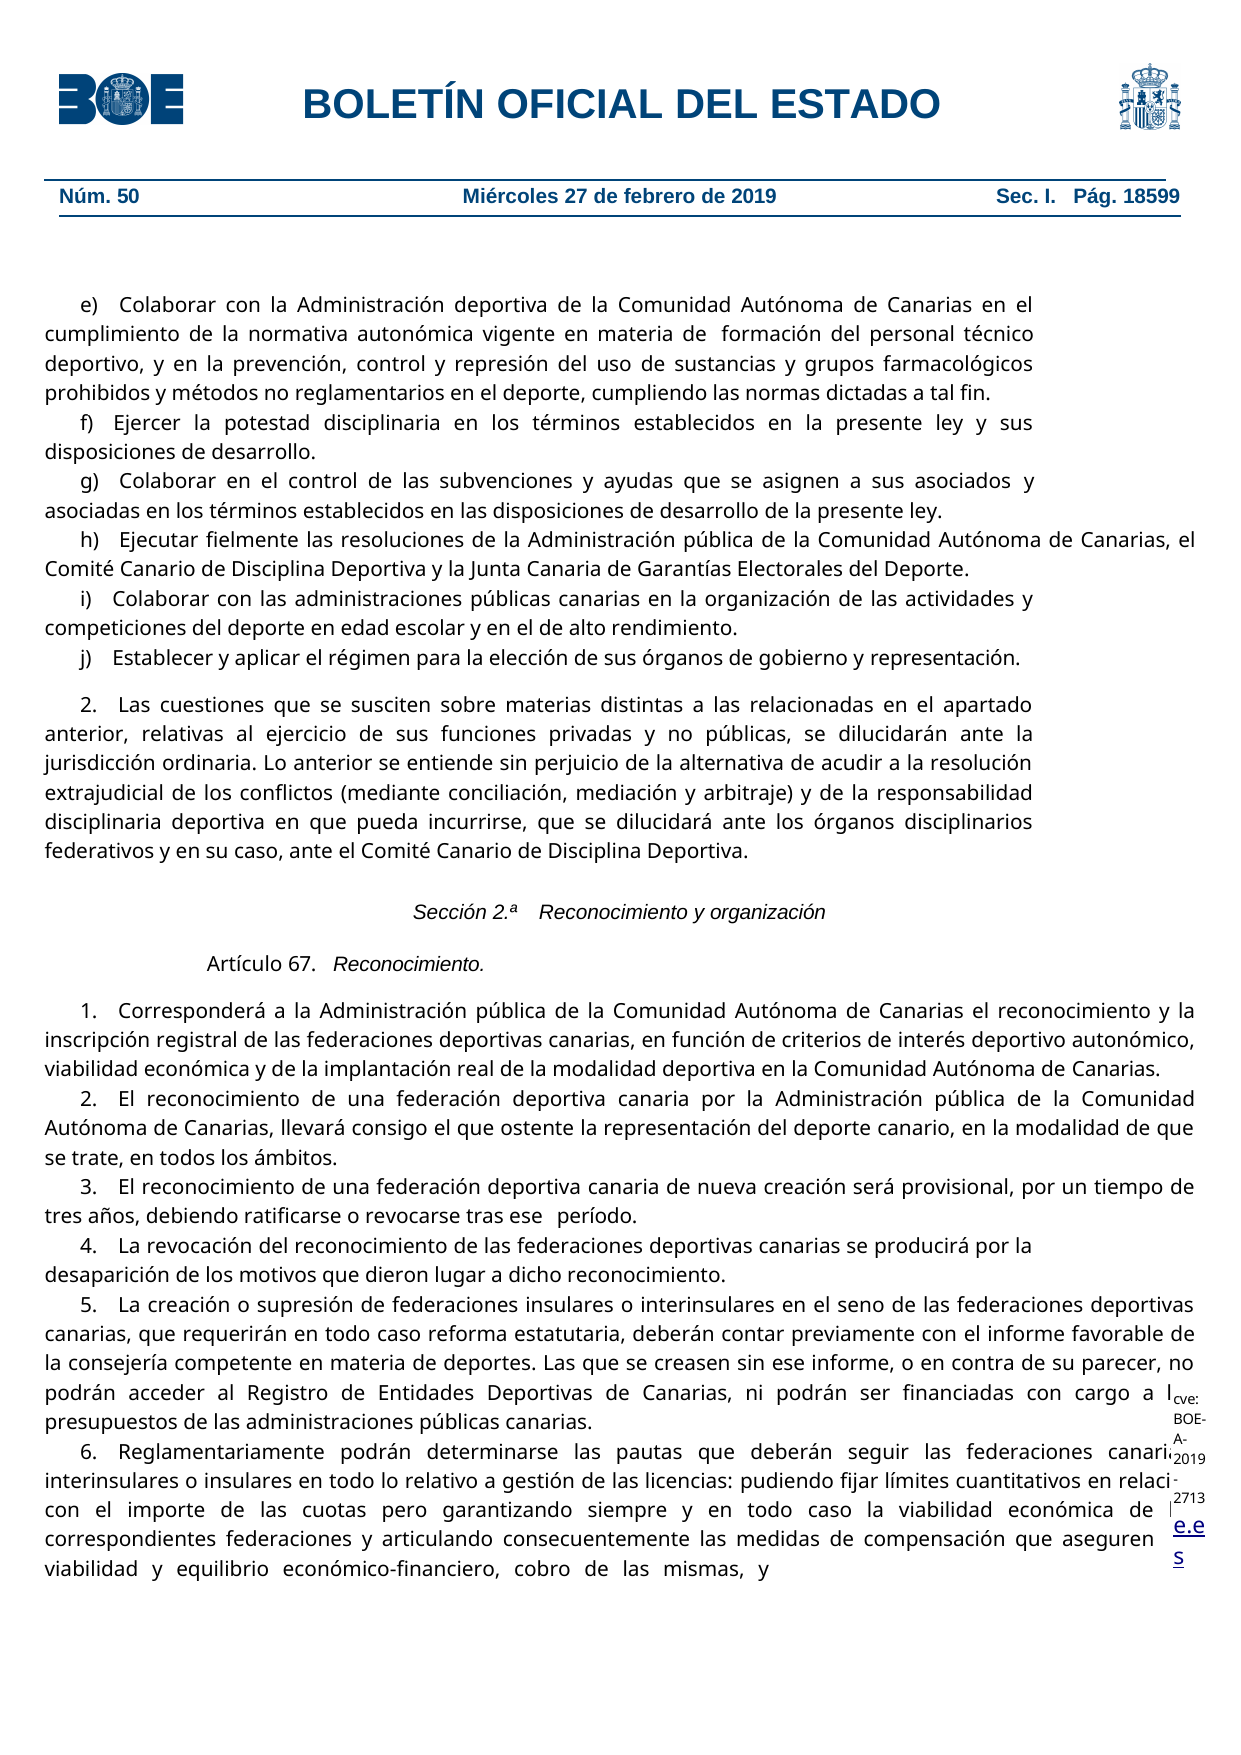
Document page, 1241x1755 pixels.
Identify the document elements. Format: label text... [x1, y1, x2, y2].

list Colaborar en el control de las subvenciones y ayudas que se asignen a sus asociados y asociadas en los términos establecidos en las disposiciones de desarrollo de la presente ley. [44, 466, 1034, 524]
subtitle Núm. 50 Miércoles 27 de febrero de 2019 Sec. I. Pág. 18599 [59, 184, 1196, 208]
list El reconocimiento de una federación deportiva canaria por la Administración pública de la Comunidad Autónoma de Canarias, llevará consigo el que ostente la representación del deporte canario, en la modalidad de que se trate, en todos los ámbitos. [44, 1084, 1196, 1171]
list Colaborar con la Administración deportiva de la Comunidad Autónoma de Canarias en el cumplimiento de la normativa autonómica vigente en materia de formación del personal técnico deportivo, y en la prevención, control y represión del uso de sustancias y grupos farmacológicos prohibidos y métodos no reglamentarios en el deporte, cumpliendo las normas dictadas a tal fin. [44, 290, 1034, 406]
list Establecer y aplicar el régimen para la elección de sus órganos de gobierno y representación. [44, 643, 1034, 671]
list Ejercer la potestad disciplinaria en los términos establecidos en la presente ley y sus disposiciones de desarrollo. [44, 408, 1034, 465]
list La creación o supresión de federaciones insulares o interinsulares en el seno de las federaciones deportivas canarias, que requerirán en todo caso reforma estatutaria, deberán contar previamente con el informe favorable de la consejería competente en materia de deportes. Las que se creasen sin ese informe, o en contra de su parecer, no podrán acceder al Registro de Entidades Deportivas de Canarias, ni podrán ser financiadas con cargo a los presupuestos de las administraciones públicas canarias. [44, 1290, 1209, 1598]
text Sección 2.ª Reconocimiento y organización [44, 900, 1196, 924]
list Colaborar con las administraciones públicas canarias en la organización de las actividades y competiciones del deporte en edad escolar y en el de alto rendimiento. [44, 584, 1034, 642]
list Verificable en http://www.boe.es [1173, 1509, 1209, 1598]
list Corresponderá a la Administración pública de la Comunidad Autónoma de Canarias el reconocimiento y la inscripción registral de las federaciones deportivas canarias, en función de criterios de interés deportivo autonómico, viabilidad económica y de la implantación real de la modalidad deportiva en la Comunidad Autónoma de Canarias. [44, 996, 1196, 1083]
list El reconocimiento de una federación deportiva canaria de nueva creación será provisional, por un tiempo de tres años, debiendo ratificarse o revocarse tras ese período. [44, 1172, 1196, 1230]
text Artículo 67. Reconocimiento. [207, 949, 1196, 977]
list Las cuestiones que se susciten sobre materias distintas a las relacionadas en el apartado anterior, relativas al ejercicio de sus funciones privadas y no públicas, se dilucidarán ante la jurisdicción ordinaria. Lo anterior se entiende sin perjuicio de la alternativa de acudir a la resolución extrajudicial de los conflictos (mediante conciliación, mediación y arbitraje) y de la responsabilidad disciplinaria deportiva en que pueda incurrirse, que se dilucidará ante los órganos disciplinarios federativos y en su caso, ante el Comité Canario de Disciplina Deportiva. [44, 690, 1034, 865]
list Ejecutar fielmente las resoluciones de la Administración pública de la Comunidad Autónoma de Canarias, el Comité Canario de Disciplina Deportiva y la Junta Canaria de Garantías Electorales del Deporte. [44, 525, 1196, 583]
list cve: BOE-A-2019-2713 [1173, 1389, 1209, 1508]
list Reglamentariamente podrán determinarse las pautas que deberán seguir las federaciones canarias, interinsulares o insulares en todo lo relativo a gestión de las licencias: pudiendo fijar límites cuantitativos en relación con el importe de las cuotas pero garantizando siempre y en todo caso la viabilidad económica de las correspondientes federaciones y articulando consecuentemente las medidas de compensación que aseguren su viabilidad y equilibrio económico-financiero, cobro de las mismas, y [44, 1437, 1171, 1582]
list La revocación del reconocimiento de las federaciones deportivas canarias se producirá por la desaparición de los motivos que dieron lugar a dicho reconocimiento. [44, 1231, 1034, 1289]
